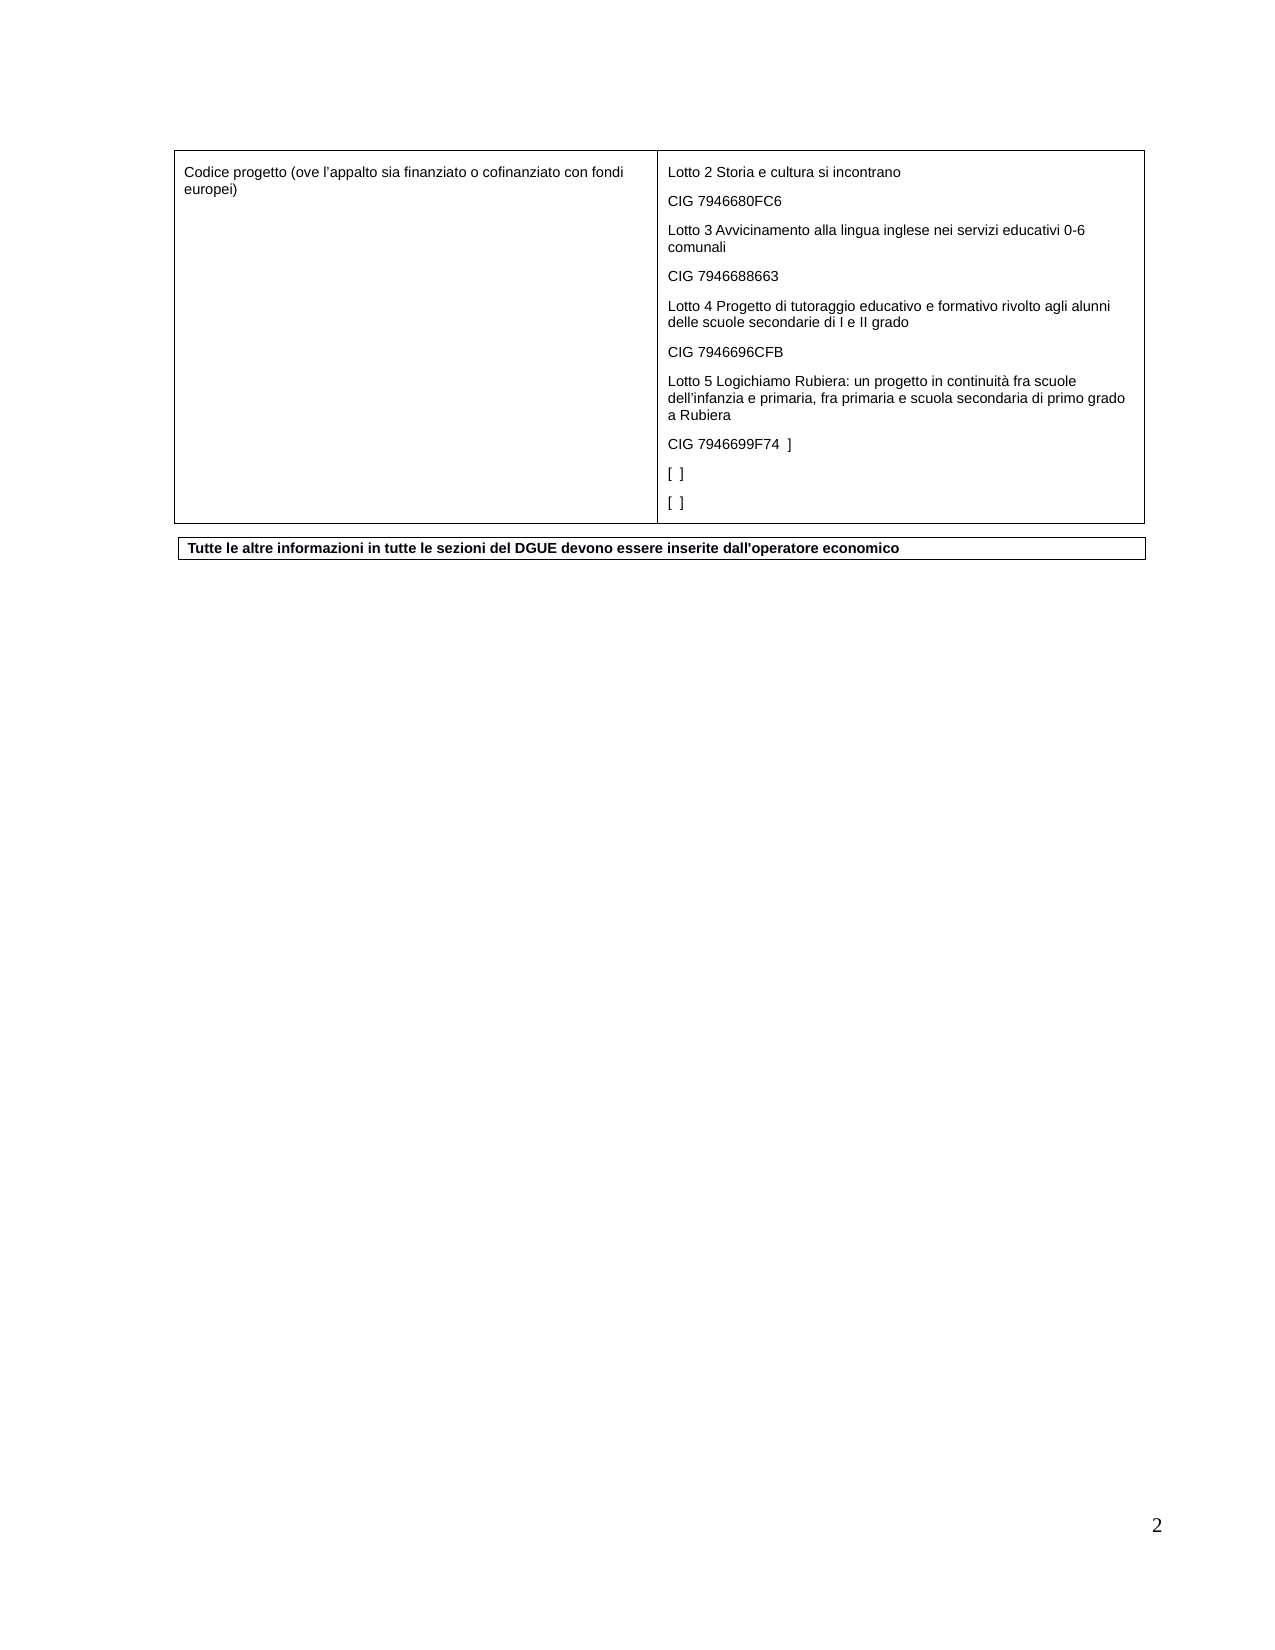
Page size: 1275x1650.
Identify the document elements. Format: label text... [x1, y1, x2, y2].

table_cell Lotto 2 Storia e cultura si incontrano CIG 7946680FC6 Lotto 3 Avvicinamento alla lingua inglese nei servizi educativi 0-6 comunali CIG 7946688663 Lotto 4 Progetto di tutoraggio educativo e formativo rivolto agli alunni delle scuole secondarie di I e II grado CIG 7946696CFB Lotto 5 Logichiamo Rubiera: un progetto in continuità fra scuole dell’infanzia e primaria, fra primaria e scuola secondaria di primo grado a Rubiera CIG 7946699F74 ] [ ] [ ] [658, 151, 1144, 523]
table_cell Codice progetto (ove l’appalto sia finanziato o cofinanziato con fondi europei) [175, 151, 657, 523]
text Tutte le altre informazioni in tutte le sezioni del DGUE devono essere inserite dall'operatore economico [179, 538, 1145, 559]
